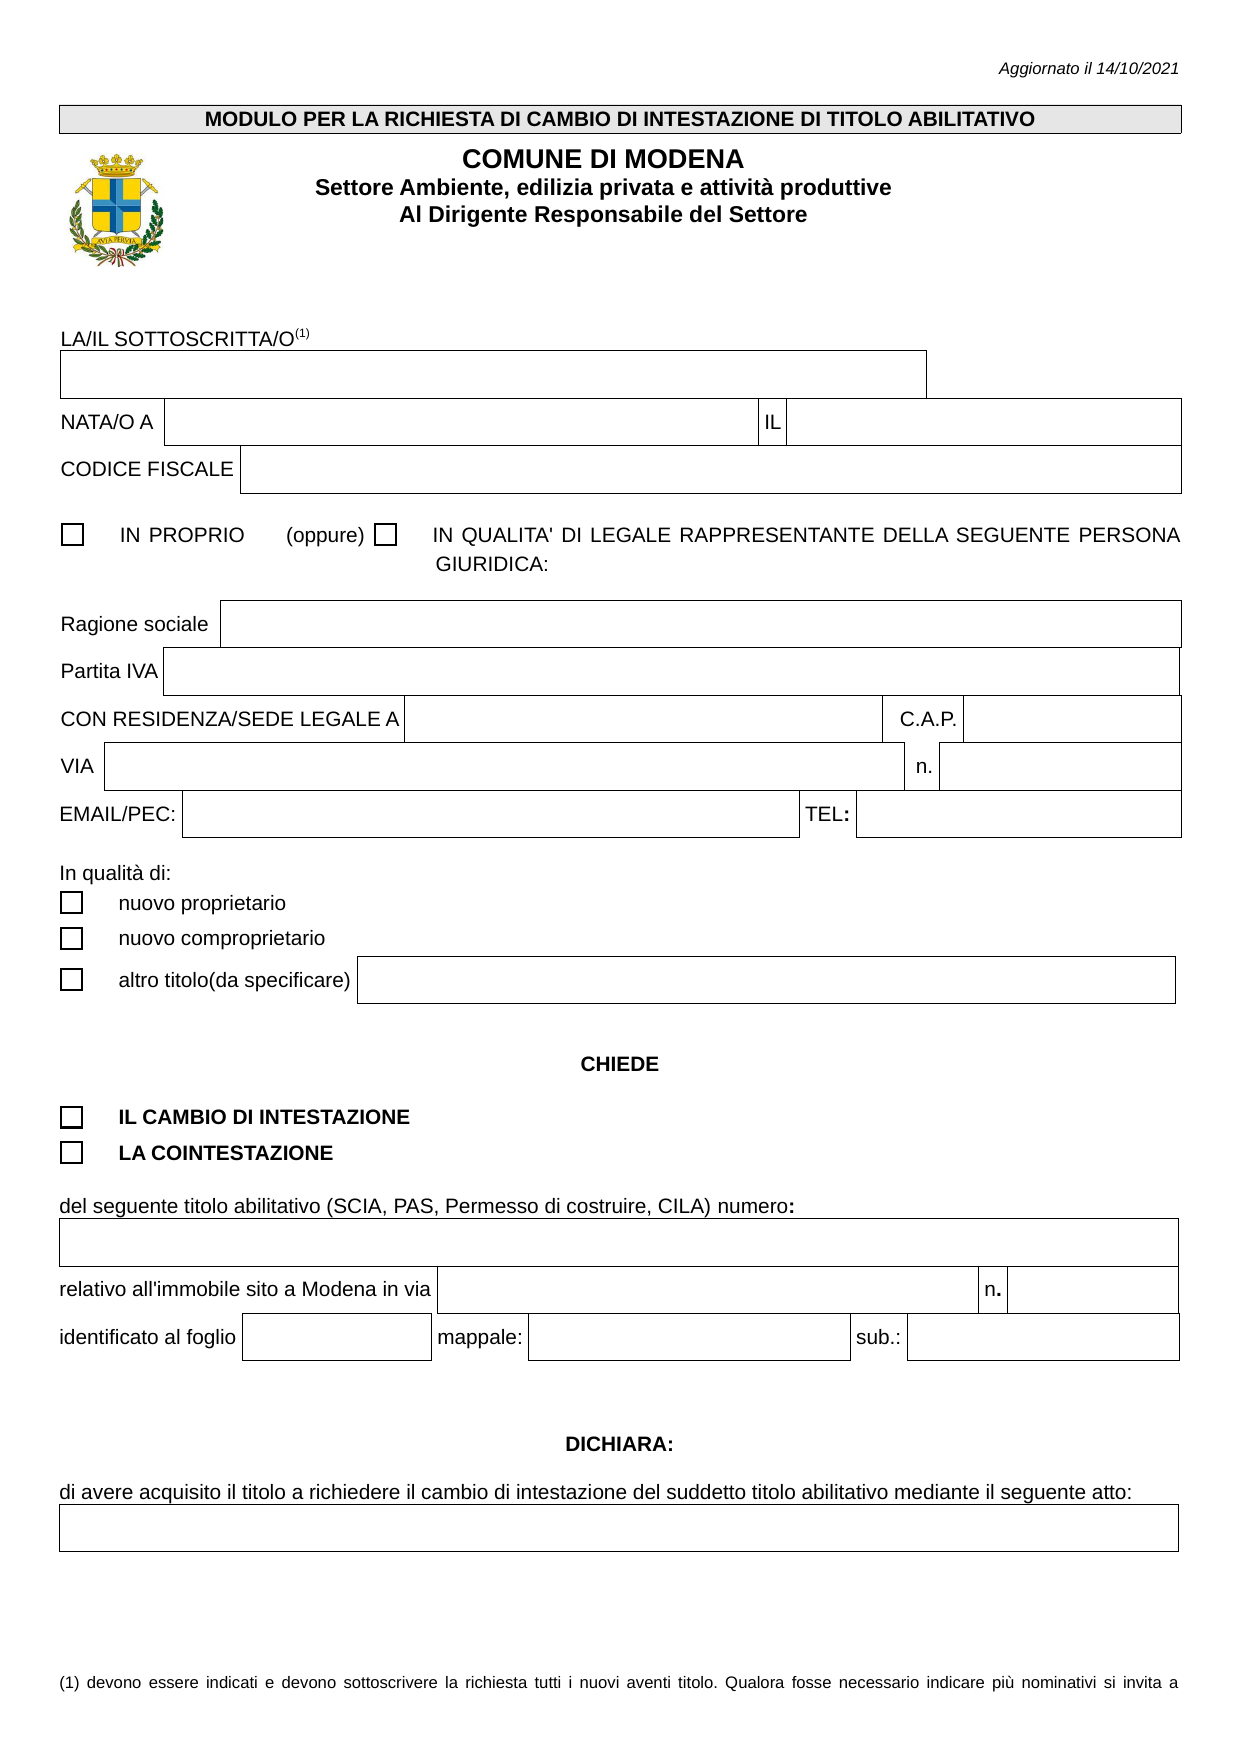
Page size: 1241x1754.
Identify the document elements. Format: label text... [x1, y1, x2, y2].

text EMAIL/PEC: [59, 790, 182, 837]
text relativo all'immobile sito a Modena in via [59, 1267, 437, 1313]
text CON RESIDENZA/SEDE LEGALE A [60, 695, 404, 742]
text LA COINTESTAZIONE [118, 1135, 1180, 1170]
text nuovo proprietario [118, 885, 1180, 921]
text Aggiornato il 14/10/2021 [60, 59, 1181, 78]
text IL [759, 399, 786, 445]
text TEL: [800, 791, 856, 837]
text altro titolo(da specificare) [59, 956, 357, 1003]
text CHIEDE [59, 1051, 1180, 1075]
text C.A.P. [883, 696, 963, 742]
text nuovo comproprietario [118, 921, 1180, 956]
text NATA/O A [60, 399, 164, 445]
text del seguente titolo abilitativo (SCIA, PAS, Permesso di costruire, CILA) numero: [59, 1194, 1180, 1266]
text di avere acquisito il titolo a richiedere il cambio di intestazione del suddetto titolo abilitativo mediante il seguente atto: [59, 1480, 1180, 1504]
text (1) devono essere indicati e devono sottoscrivere la richiesta tutti i nuovi aventi titolo. Qualora fosse necessario indicare più nominativi si invita a [59, 1672, 1180, 1692]
text CODICE FISCALE [60, 445, 240, 493]
text IL CAMBIO DI INTESTAZIONE [118, 1099, 1180, 1135]
text n. [979, 1267, 1007, 1313]
text IN PROPRIO (oppure) IN QUALITA' DI LEGALE RAPPRESENTANTE DELLA SEGUENTE PERSONA GIURIDICA: [60, 517, 1181, 576]
text LA/IL SOTTOSCRITTA/O(1) [60, 327, 1181, 398]
text identificato al foglio [59, 1313, 242, 1360]
text mappale: [432, 1313, 528, 1360]
text In qualità di: [59, 861, 1180, 885]
text VIA [60, 742, 104, 790]
text sub.: [851, 1314, 907, 1360]
text MODULO PER LA RICHIESTA DI CAMBIO DI INTESTAZIONE DI TITOLO ABILITATIVO [60, 106, 1181, 133]
text Ragione sociale [60, 600, 220, 647]
text n. [905, 742, 939, 790]
text DICHIARA: [59, 1432, 1180, 1456]
text Partita IVA [60, 647, 163, 695]
